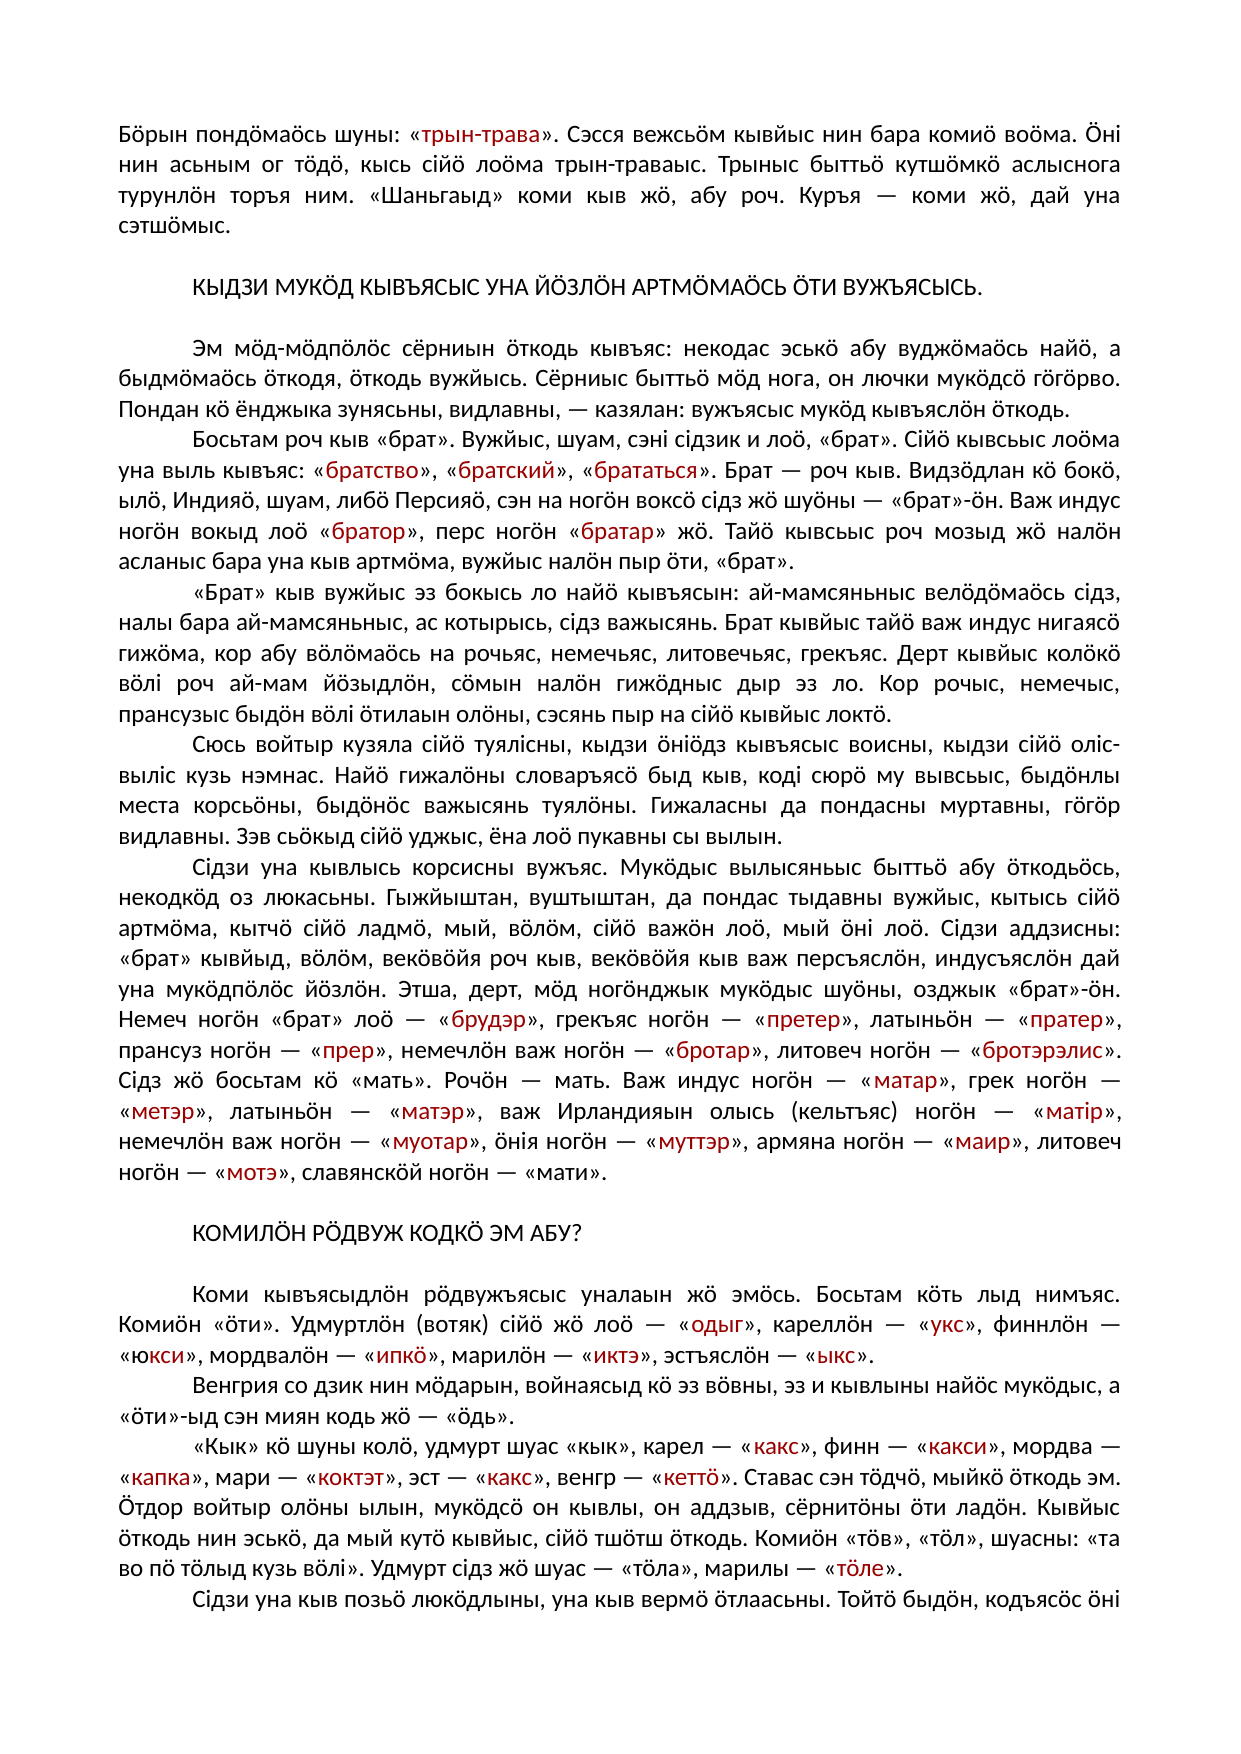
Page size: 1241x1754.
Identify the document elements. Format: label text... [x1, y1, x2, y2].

text КОМИЛӦН РӦДВУЖ КОДКӦ ЭМ АБУ? [118, 1217, 1122, 1247]
text Венгрия со дзик нин мӧдарын, войнаясыд кӧ эз вӧвны, эз и кывлыны найӧс мукӧдыс, а «ӧти»-ыд сэн миян кодь жӧ — «ӧдь». [118, 1369, 1122, 1431]
text «Кык» кӧ шуны колӧ, удмурт шуас «кык», карел — «какс», финн — «какси», мордва — «капка», мари — «коктэт», эст — «какс», венгр — «кеттӧ». Ставас сэн тӧдчӧ, мыйкӧ ӧткодь эм. Ӧтдор войтыр олӧны ылын, мукӧдсӧ он кывлы, он аддзыв, сёрнитӧны ӧти ладӧн. Кывйыс ӧткодь нин эськӧ, да мый кутӧ кывйыс, сійӧ тшӧтш ӧткодь. Комиӧн «тӧв», «тӧл», шуасны: «та во пӧ тӧлыд кузь вӧлі». Удмурт сідз жӧ шуас — «тӧла», марилы — «тӧле». [118, 1431, 1122, 1583]
text «Брат» кыв вужйыс эз бокысь ло найӧ кывъясын: ай-мамсяньныс велӧдӧмаӧсь сідз, налы бара ай-мамсяньныс, ас котырысь, сідз важысянь. Брат кывйыс тайӧ важ индус нигаясӧ гижӧма, кор абу вӧлӧмаӧсь на рочьяс, немечьяс, литовечьяс, грекъяс. Дерт кывйыс колӧкӧ вӧлі роч ай-мам йӧзыдлӧн, сӧмын налӧн гижӧдныс дыр эз ло. Кор рочыс, немечыс, прансузыс быдӧн вӧлі ӧтилаын олӧны, сэсянь пыр на сійӧ кывйыс локтӧ. [118, 576, 1122, 728]
text Эм мӧд-мӧдпӧлӧс сёрниын ӧткодь кывъяс: некодас эськӧ абу вуджӧмаӧсь найӧ, а быдмӧмаӧсь ӧткодя, ӧткодь вужйысь. Сёрниыс быттьӧ мӧд нога, он лючки мукӧдсӧ гӧгӧрво. Пондан кӧ ёнджыка зунясьны, видлавны, — казялан: вужъясыс мукӧд кывъяслӧн ӧткодь. [118, 332, 1122, 423]
text Босьтам роч кыв «брат». Вужйыс, шуам, сэні сідзик и лоӧ, «брат». Сійӧ кывсьыс лоӧма уна выль кывъяс: «братство», «братский», «брататься». Брат — роч кыв. Видзӧдлан кӧ бокӧ, ылӧ, Индияӧ, шуам, либӧ Персияӧ, сэн на ногӧн воксӧ сідз жӧ шуӧны — «брат»-ӧн. Важ индус ногӧн вокыд лоӧ «братор», перс ногӧн «братар» жӧ. Тайӧ кывсьыс роч мозыд жӧ налӧн асланыс бара уна кыв артмӧма, вужйыс налӧн пыр ӧти, «брат». [118, 423, 1122, 576]
text Бӧрын пондӧмаӧсь шуны: «трын-трава». Сэсся вежсьӧм кывйыс нин бара комиӧ воӧма. Ӧні нин асьным ог тӧдӧ, кысь сійӧ лоӧма трын-траваыс. Трыныс быттьӧ кутшӧмкӧ аслыснога турунлӧн торъя ним. «Шаньгаыд» коми кыв жӧ, абу роч. Куръя — коми жӧ, дай уна сэтшӧмыс. [118, 118, 1122, 240]
text Сідзи уна кывлысь корсисны вужъяс. Мукӧдыс вылысяньыс быттьӧ абу ӧткодьӧсь, некодкӧд оз люкасьны. Гыжйыштан, вуштыштан, да пондас тыдавны вужйыс, кытысь сійӧ артмӧма, кытчӧ сійӧ ладмӧ, мый, вӧлӧм, сійӧ важӧн лоӧ, мый ӧні лоӧ. Сідзи аддзисны: «брат» кывйыд, вӧлӧм, векӧвӧйя роч кыв, векӧвӧйя кыв важ персъяслӧн, индусъяслӧн дай уна мукӧдпӧлӧс йӧзлӧн. Этша, дерт, мӧд ногӧнджык мукӧдыс шуӧны, озджык «брат»-ӧн. Немеч ногӧн «брат» лоӧ — «брудэр», грекъяс ногӧн — «претер», латыньӧн — «пратер», прансуз ногӧн — «прер», немечлӧн важ ногӧн — «бротар», литовеч ногӧн — «бротэрэлис». Сідз жӧ босьтам кӧ «мать». Рочӧн — мать. Важ индус ногӧн — «матар», грек ногӧн — «метэр», латыньӧн — «матэр», важ Ирландияын олысь (кельтъяс) ногӧн — «матір», немечлӧн важ ногӧн — «муотар», ӧнія ногӧн — «муттэр», армяна ногӧн — «маир», литовеч ногӧн — «мотэ», славянскӧй ногӧн — «мати». [118, 851, 1122, 1186]
text Сюсь войтыр кузяла сійӧ туялісны, кыдзи ӧніӧдз кывъясыс воисны, кыдзи сійӧ оліс-выліс кузь нэмнас. Найӧ гижалӧны словаръясӧ быд кыв, коді сюрӧ му вывсьыс, быдӧнлы места корсьӧны, быдӧнӧс важысянь туялӧны. Гижаласны да пондасны муртавны, гӧгӧр видлавны. Зэв сьӧкыд сійӧ уджыс, ёна лоӧ пукавны сы вылын. [118, 728, 1122, 851]
text Коми кывъясыдлӧн рӧдвужъясыс уналаын жӧ эмӧсь. Босьтам кӧть лыд нимъяс. Комиӧн «ӧти». Удмуртлӧн (вотяк) сійӧ жӧ лоӧ — «одыг», кареллӧн — «укс», финнлӧн — «юкси», мордвалӧн — «ипкӧ», марилӧн — «иктэ», эстъяслӧн — «ыкс». [118, 1278, 1122, 1369]
text КЫДЗИ МУКӦД КЫВЪЯСЫС УНА ЙӦЗЛӦН АРТМӦМАӦСЬ ӦТИ ВУЖЪЯСЫСЬ. [118, 271, 1122, 301]
text Сідзи уна кыв позьӧ люкӧдлыны, уна кыв вермӧ ӧтлаасьны. Тойтӧ быдӧн, кодъясӧс ӧні [118, 1583, 1122, 1614]
